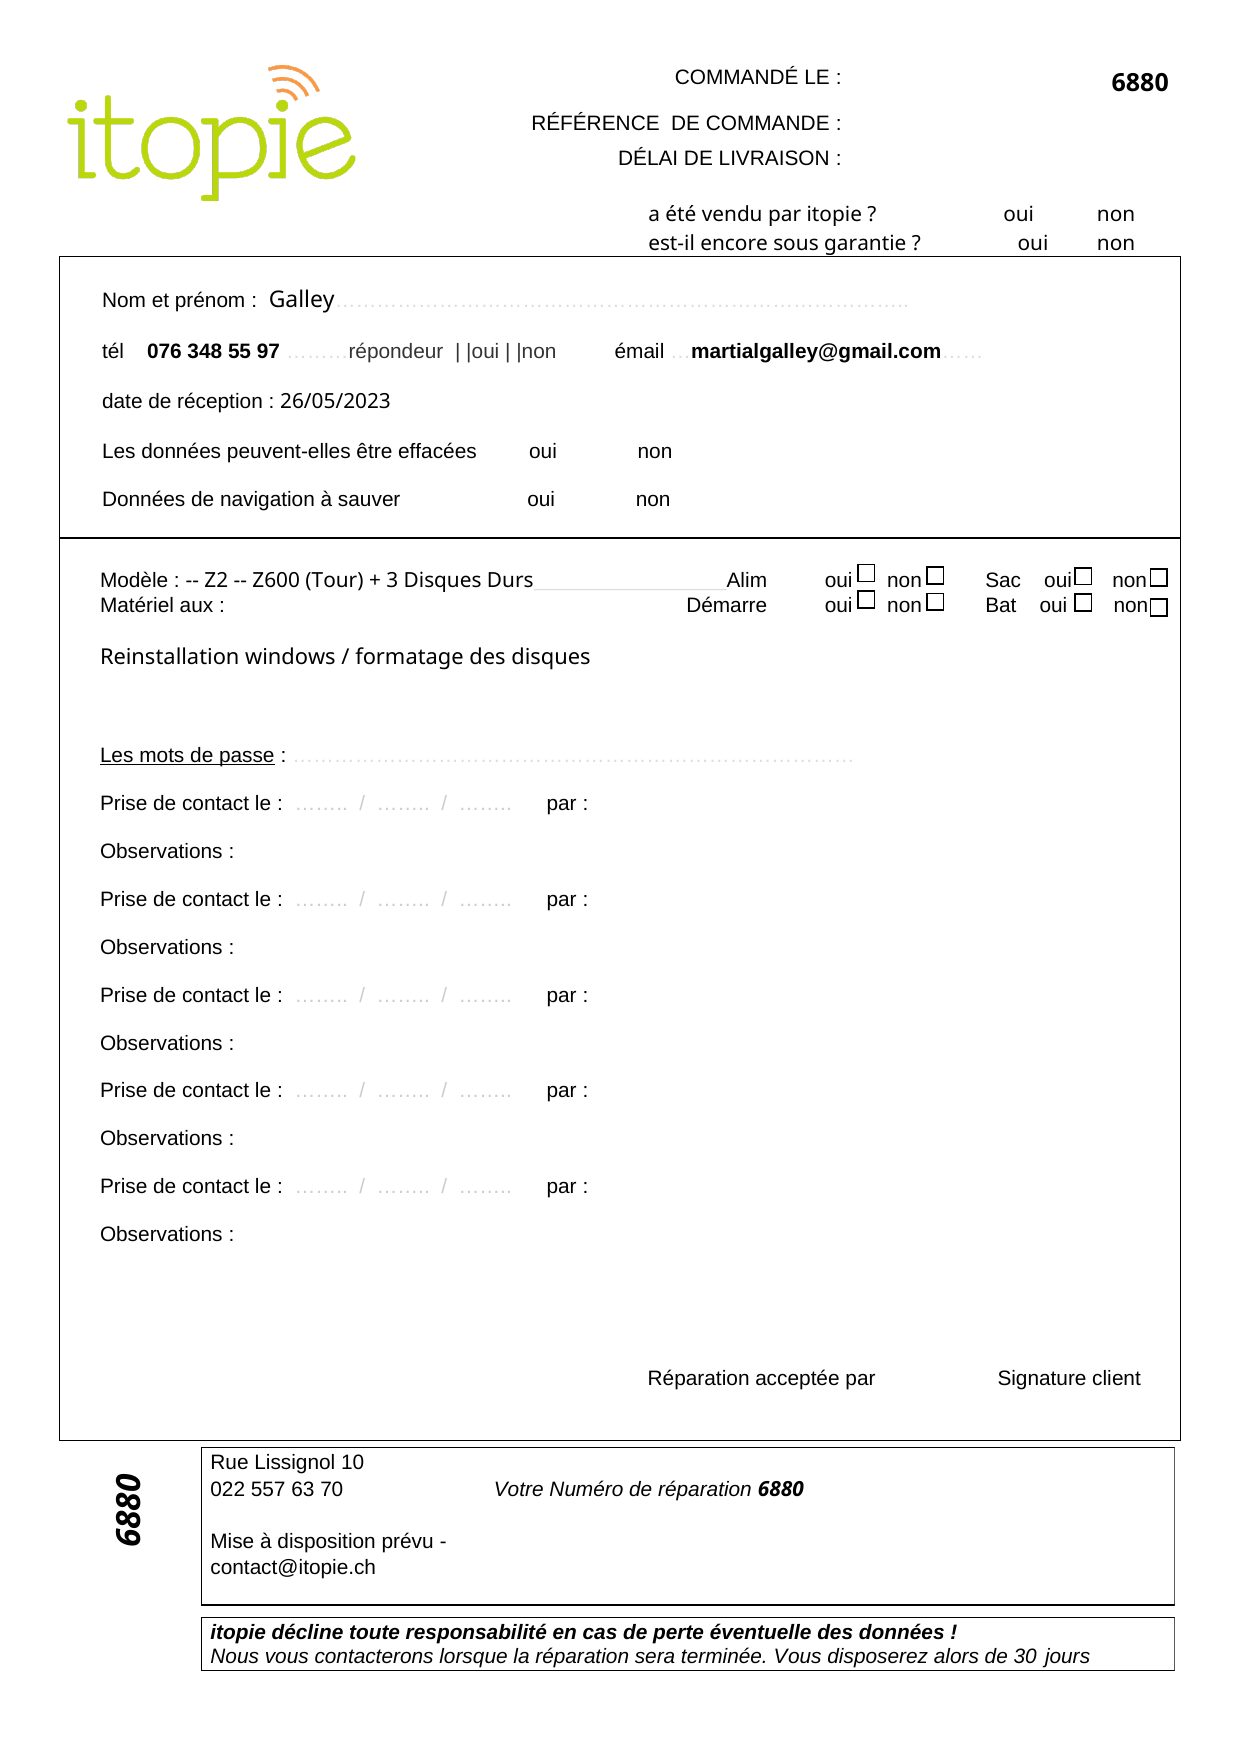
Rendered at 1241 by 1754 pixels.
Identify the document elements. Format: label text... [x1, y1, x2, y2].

text Observations : [60, 931, 1180, 958]
table_cell DÉLAI DE LIVRAISON : [490, 140, 847, 175]
text Les données peuvent-elles être effacées oui non [60, 436, 1180, 463]
table_cell itopie décline toute responsabilité en cas de perte éventuelle des données ! Nous vous contacterons lorsque la réparation sera terminée. Vous disposerez alors de 30 jours [195, 1611, 1180, 1677]
table_cell [847, 140, 1180, 175]
text date de réception : 26/05/2023 [60, 383, 1180, 415]
text Observations : [60, 1219, 1180, 1246]
table_cell RÉFÉRENCE DE COMMANDE : [490, 105, 847, 140]
text tél 076 348 55 97 ………répondeur | |oui | |non émail …martialgalley@gmail.com…… [60, 335, 1180, 362]
table_header Rue Lissignol 10 022 557 63 70 Votre Numéro de réparation 6880 Mise à disposition prévu - contact@itopie.ch [195, 1441, 1180, 1611]
picture [67, 65, 356, 201]
text Réparation acceptée par Signature client [60, 1363, 1180, 1390]
table_header 6880 [847, 59, 1180, 104]
text Nom et prénom : Galley……………………………………………………………………….. [60, 280, 1180, 314]
text Prise de contact le : …….. / …….. / …….. par : [60, 1075, 1180, 1102]
text Modèle : -- Z2 -- Z600 (Tour) + 3 Disques Durs Alim oui non Sac oui non [60, 562, 856, 590]
text Prise de contact le : …….. / …….. / …….. par : [60, 883, 1180, 911]
table_cell [847, 105, 1180, 140]
table_header COMMANDÉ LE : [490, 59, 847, 104]
text Modèle : -- Z2 -- Z600 (Tour) + 3 Disques Durs Alim oui non Sac oui non [948, 562, 1180, 590]
text est-il encore sous garantie ? oui non [59, 228, 1181, 256]
text Prise de contact le : …….. / …….. / …….. par : [60, 788, 1180, 815]
text Les mots de passe : ……………………………………………………………………… [60, 740, 1180, 767]
text Reinstallation windows / formatage des disques [60, 638, 1180, 671]
text Observations : [60, 1027, 1180, 1054]
text a été vendu par itopie ? oui non [59, 199, 1181, 228]
text Prise de contact le : …….. / …….. / …….. par : [60, 979, 1180, 1006]
text Matériel aux : Démarre oui non Bat oui non [60, 590, 1180, 617]
table_header 6880 [59, 1441, 195, 1677]
text Observations : [60, 1123, 1180, 1150]
text Observations : [60, 836, 1180, 863]
text Prise de contact le : …….. / …….. / …….. par : [60, 1171, 1180, 1198]
text Données de navigation à sauver oui non [60, 484, 1180, 511]
